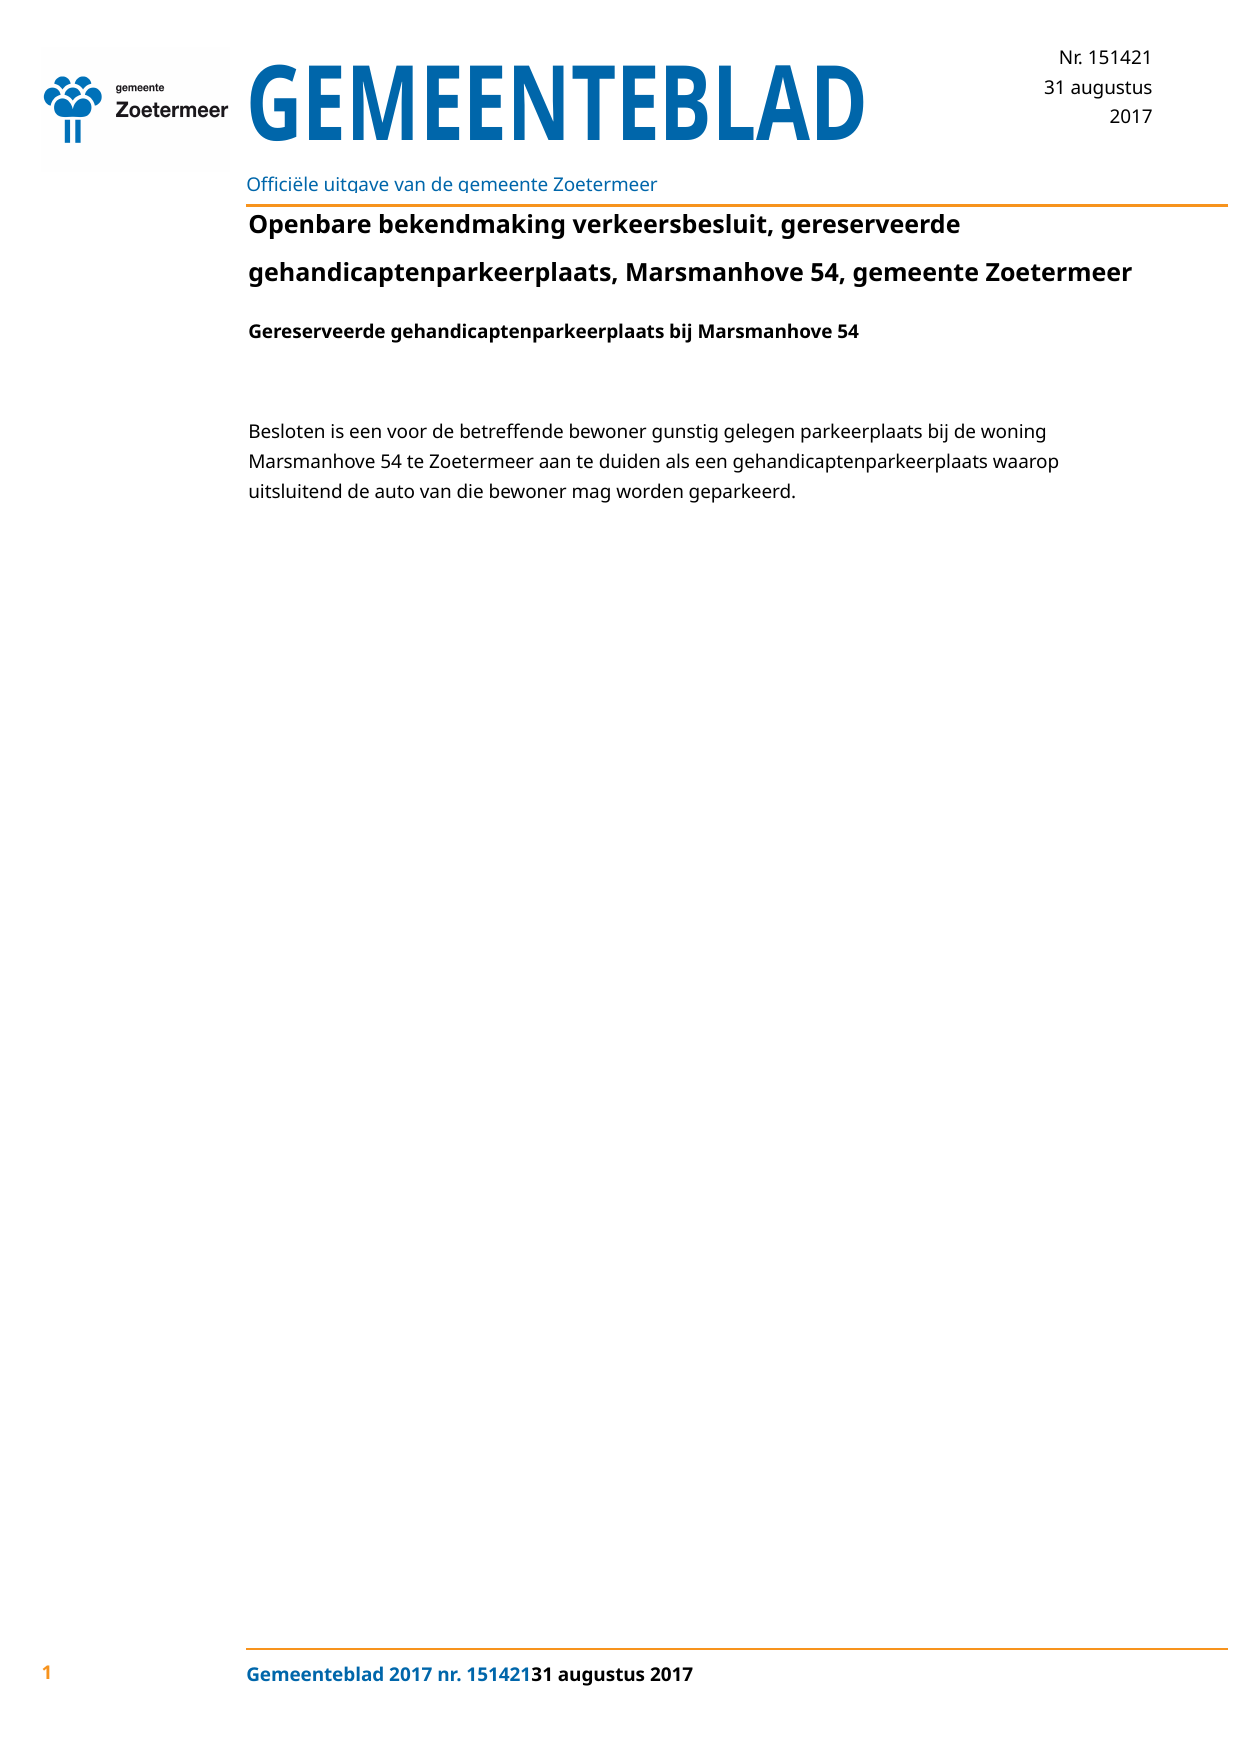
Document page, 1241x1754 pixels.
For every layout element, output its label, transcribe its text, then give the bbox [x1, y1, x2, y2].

text Besloten is een voor de betreffende bewoner gunstig gelegen parkeerplaats bij de woning Marsmanhove 54 te Zoetermeer aan te duiden als een gehandicaptenparkeerplaats waarop uitsluitend de auto van die bewoner mag worden geparkeerd. [248, 419, 1152, 504]
picture [41, 47, 231, 172]
text Gereserveerde gehandicaptenparkeerplaats bij Marsmanhove 54 [248, 318, 1152, 344]
text Openbare bekendmaking verkeersbesluit, gereserveerde gehandicaptenparkeerplaats, Marsmanhove 54, gemeente Zoetermeer [248, 207, 1152, 288]
